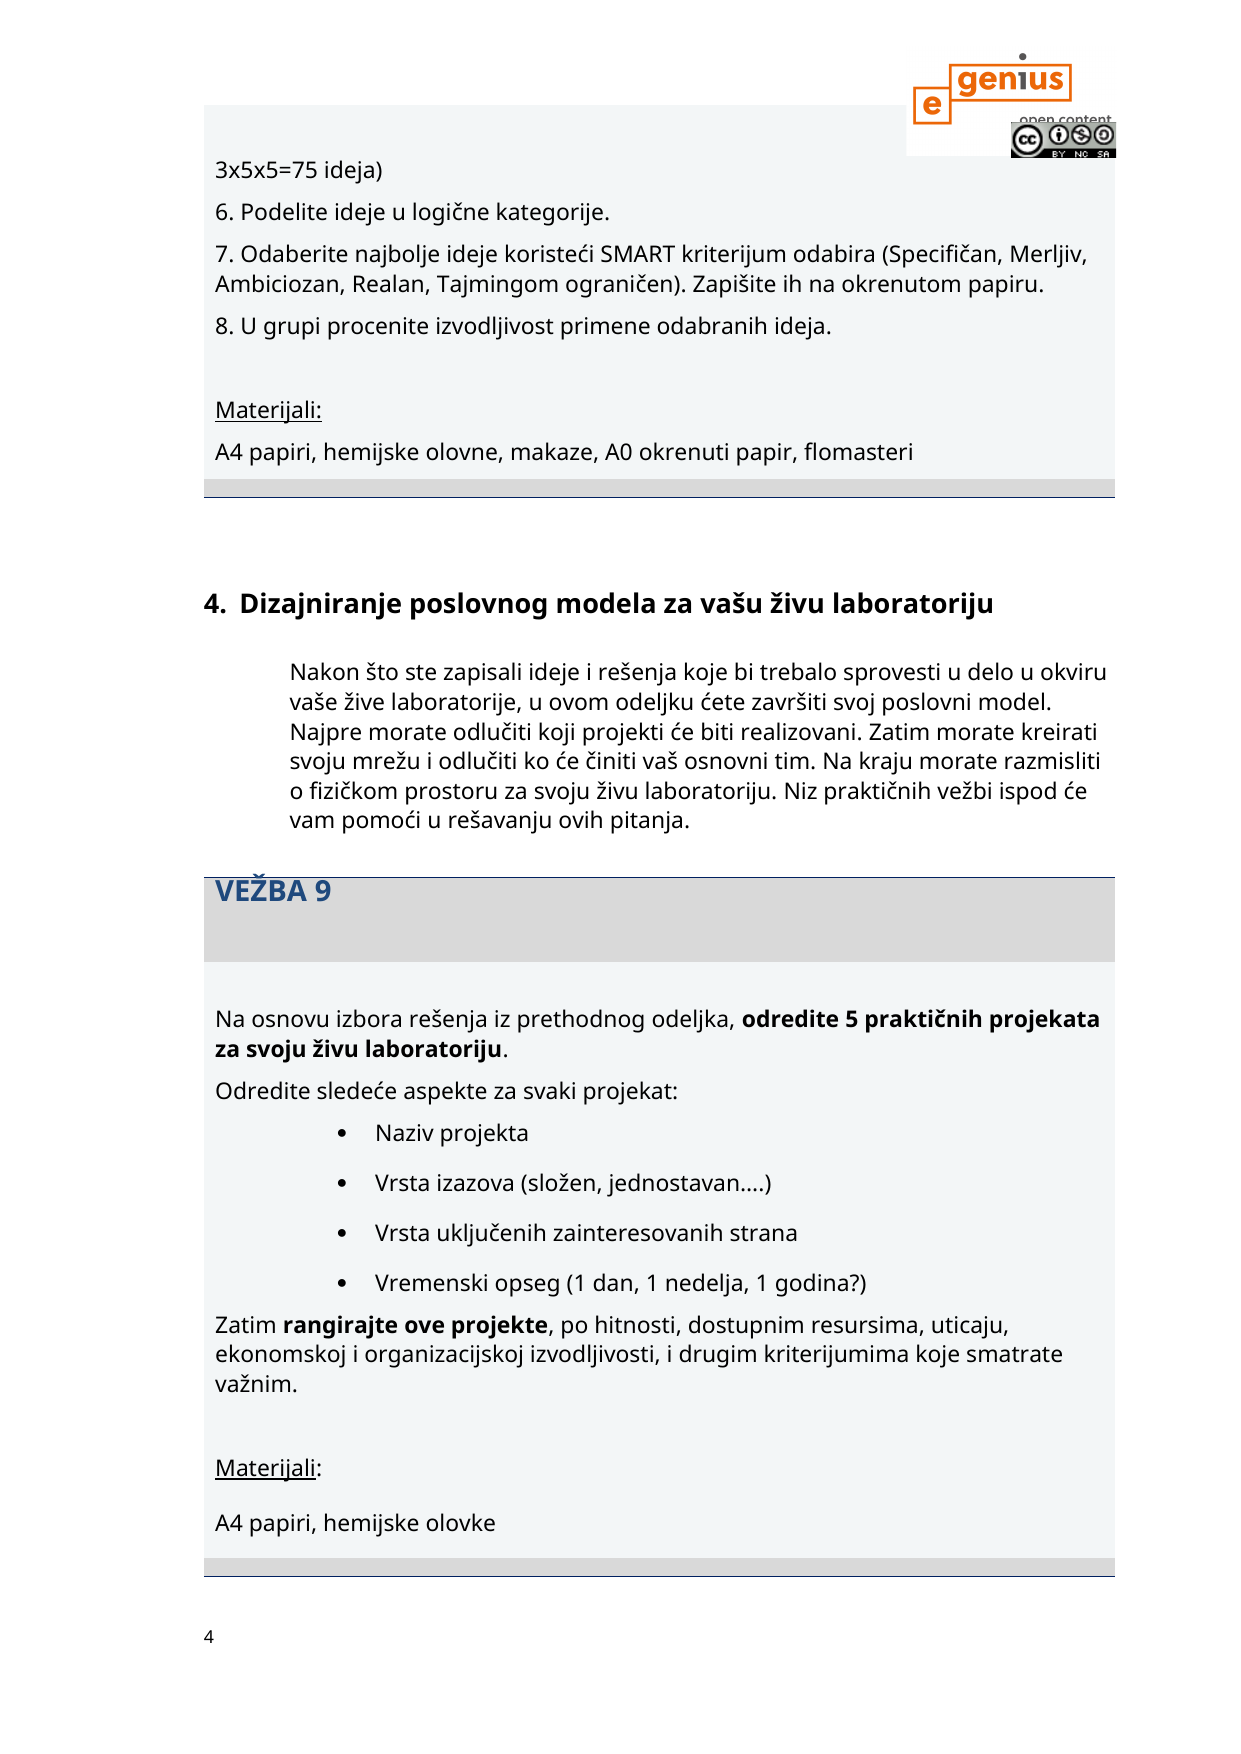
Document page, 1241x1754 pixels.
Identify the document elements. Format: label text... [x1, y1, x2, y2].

table_cell 3x5x5=75 ideja) 6. Podelite ideje u logične kategorije. 7. Odaberite najbolje ideje koristeći SMART kriterijum odabira (Specifičan, Merljiv, Ambiciozan, Realan, Tajmingom ograničen). Zapišite ih na okrenutom papiru. 8. U grupi procenite izvodljivost primene odabranih ideja. Materijali: A4 papiri, hemijske olovne, makaze, A0 okrenuti papir, flomasteri [204, 105, 1115, 479]
subtitle Dizajniranje poslovnog modela za vašu živu laboratoriju [204, 590, 1119, 620]
table_header VEŽBA 9 [204, 878, 1115, 962]
table_cell [204, 1558, 1115, 1576]
table_cell Na osnovu izbora rešenja iz prethodnog odeljka, odredite 5 praktičnih projekata za svoju živu laboratoriju. Odredite sledeće aspekte za svaki projekat: Naziv projekta Vrsta izazova (složen, jednostavan….) Vrsta uključenih zainteresovanih strana Vremenski opseg (1 dan, 1 nedelja, 1 godina?) Zatim rangirajte ove projekte, po hitnosti, dostupnim resursima, uticaju, ekonomskoj i organizacijskoj izvodljivosti, i drugim kriterijumima koje smatrate važnim. Materijali: A4 papiri, hemijske olovke [204, 962, 1115, 1558]
table_cell [204, 479, 1115, 497]
text Nakon što ste zapisali ideje i rešenja koje bi trebalo sprovesti u delo u okviru vaše žive laboratorije, u ovom odeljku ćete završiti svoj poslovni model. Najpre morate odlučiti koji projekti će biti realizovani. Zatim morate kreirati svoju mrežu i odlučiti ko će činiti vaš osnovni tim. Na kraju morate razmisliti o fizičkom prostoru za svoju živu laboratoriju. Niz praktičnih vežbi ispod će vam pomoći u rešavanju ovih pitanja. [289, 657, 1119, 835]
